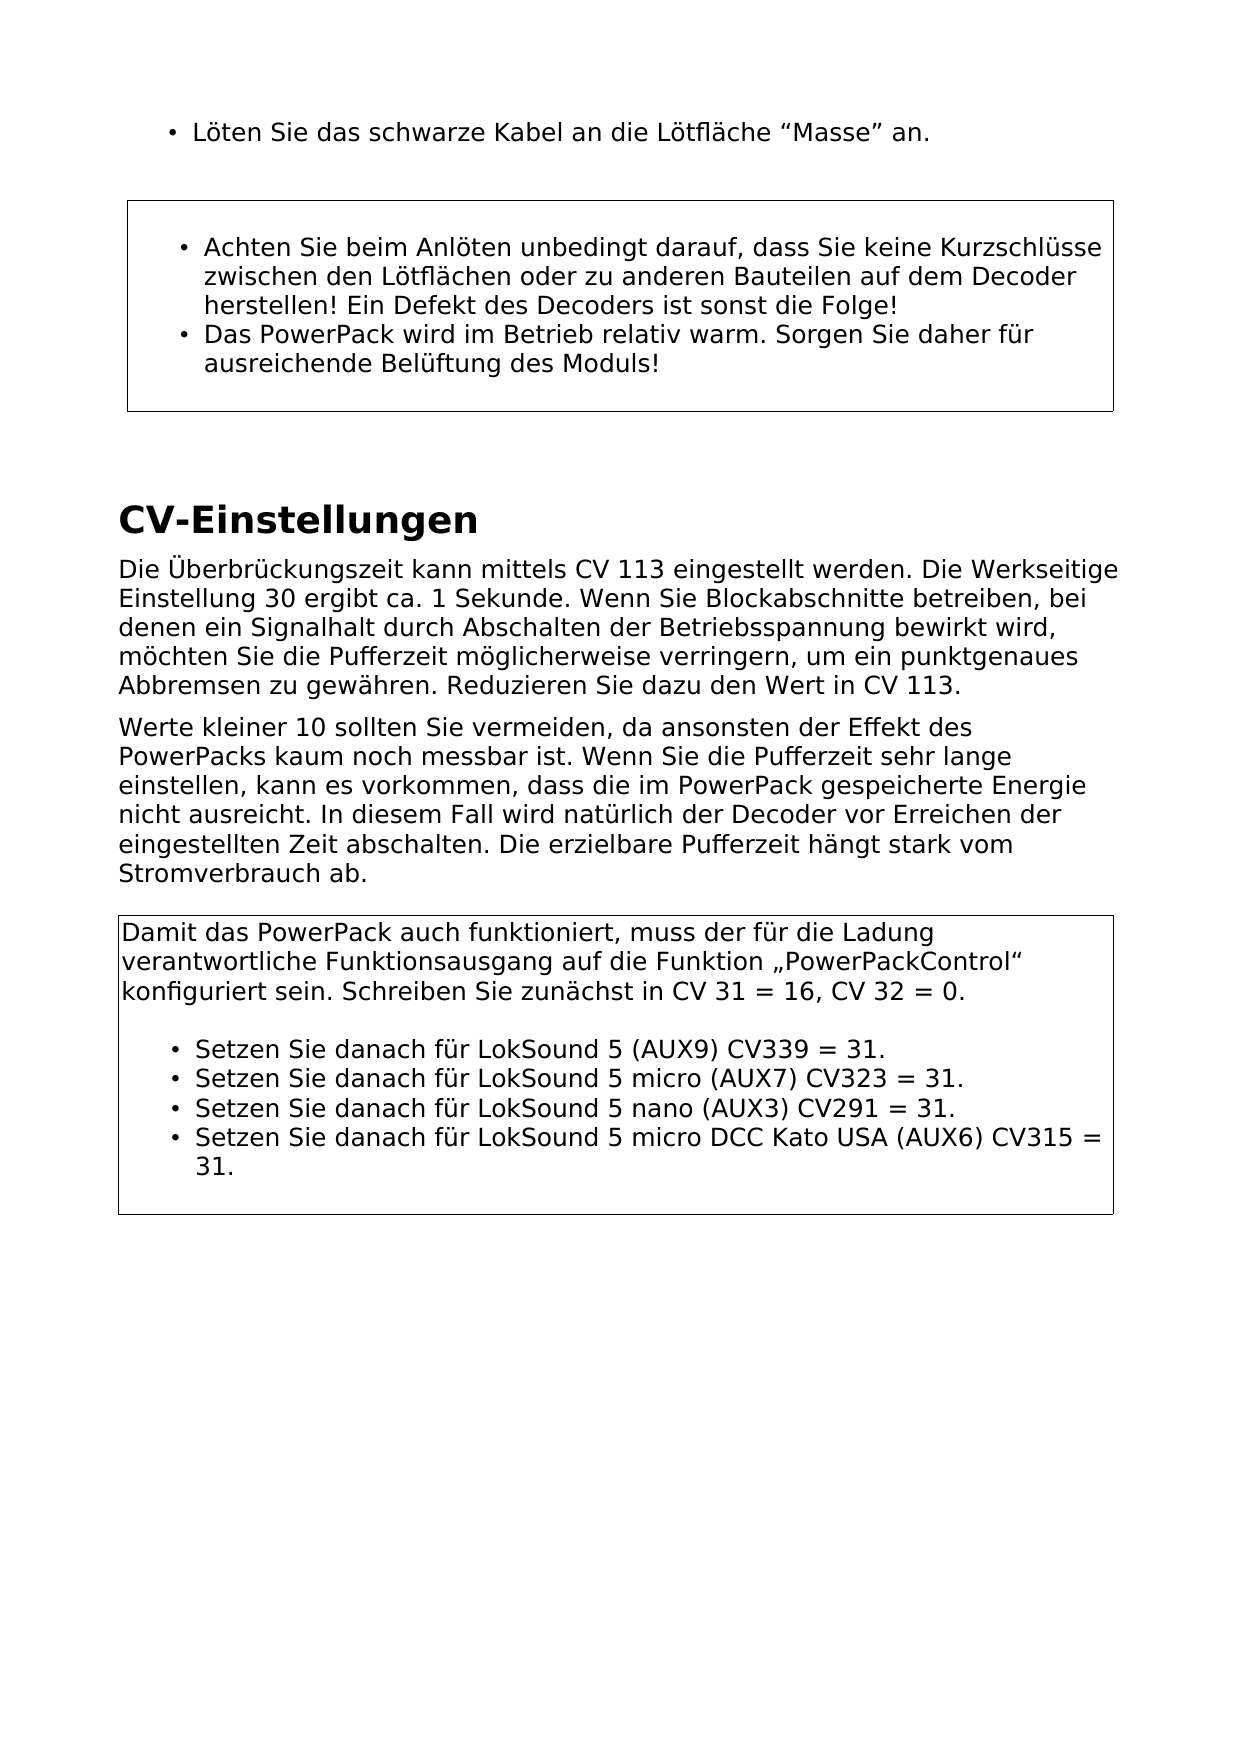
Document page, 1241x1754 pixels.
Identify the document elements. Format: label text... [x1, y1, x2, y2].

list Löten Sie das schwarze Kabel an die Lötfläche “Masse” an. [177, 118, 1122, 147]
table_header Achten Sie beim Anlöten unbedingt darauf, dass Sie keine Kurzschlüsse zwischen den Lötflächen oder zu anderen Bauteilen auf dem Decoder herstellen! Ein Defekt des Decoders ist sonst die Folge! Das PowerPack wird im Betrieb relativ warm. Sorgen Sie daher für ausreichende Belüftung des Moduls! [128, 201, 1113, 411]
table_header Damit das PowerPack auch funktioniert, muss der für die Ladung verantwortliche Funktionsausgang auf die Funktion „PowerPackControl“ konfiguriert sein. Schreiben Sie zunächst in CV 31 = 16, CV 32 = 0. Setzen Sie danach für LokSound 5 (AUX9) CV339 = 31. Setzen Sie danach für LokSound 5 micro (AUX7) CV323 = 31. Setzen Sie danach für LokSound 5 nano (AUX3) CV291 = 31. Setzen Sie danach für LokSound 5 micro DCC Kato USA (AUX6) CV315 = 31. [119, 916, 1113, 1214]
subtitle CV-Einstellungen [118, 499, 1122, 542]
text Die Überbrückungszeit kann mittels CV 113 eingestellt werden. Die Werkseitige Einstellung 30 ergibt ca. 1 Sekunde. Wenn Sie Blockabschnitte betreiben, bei denen ein Signalhalt durch Abschalten der Betriebsspannung bewirkt wird, möchten Sie die Pufferzeit möglicherweise verringern, um ein punktgenaues Abbremsen zu gewähren. Reduzieren Sie dazu den Wert in CV 113. [118, 555, 1122, 701]
text Werte kleiner 10 sollten Sie vermeiden, da ansonsten der Effekt des PowerPacks kaum noch messbar ist. Wenn Sie die Pufferzeit sehr lange einstellen, kann es vorkommen, dass die im PowerPack gespeicherte Energie nicht ausreicht. In diesem Fall wird natürlich der Decoder vor Erreichen der eingestellten Zeit abschalten. Die erzielbare Pufferzeit hängt stark vom Stromverbrauch ab. [118, 713, 1122, 888]
